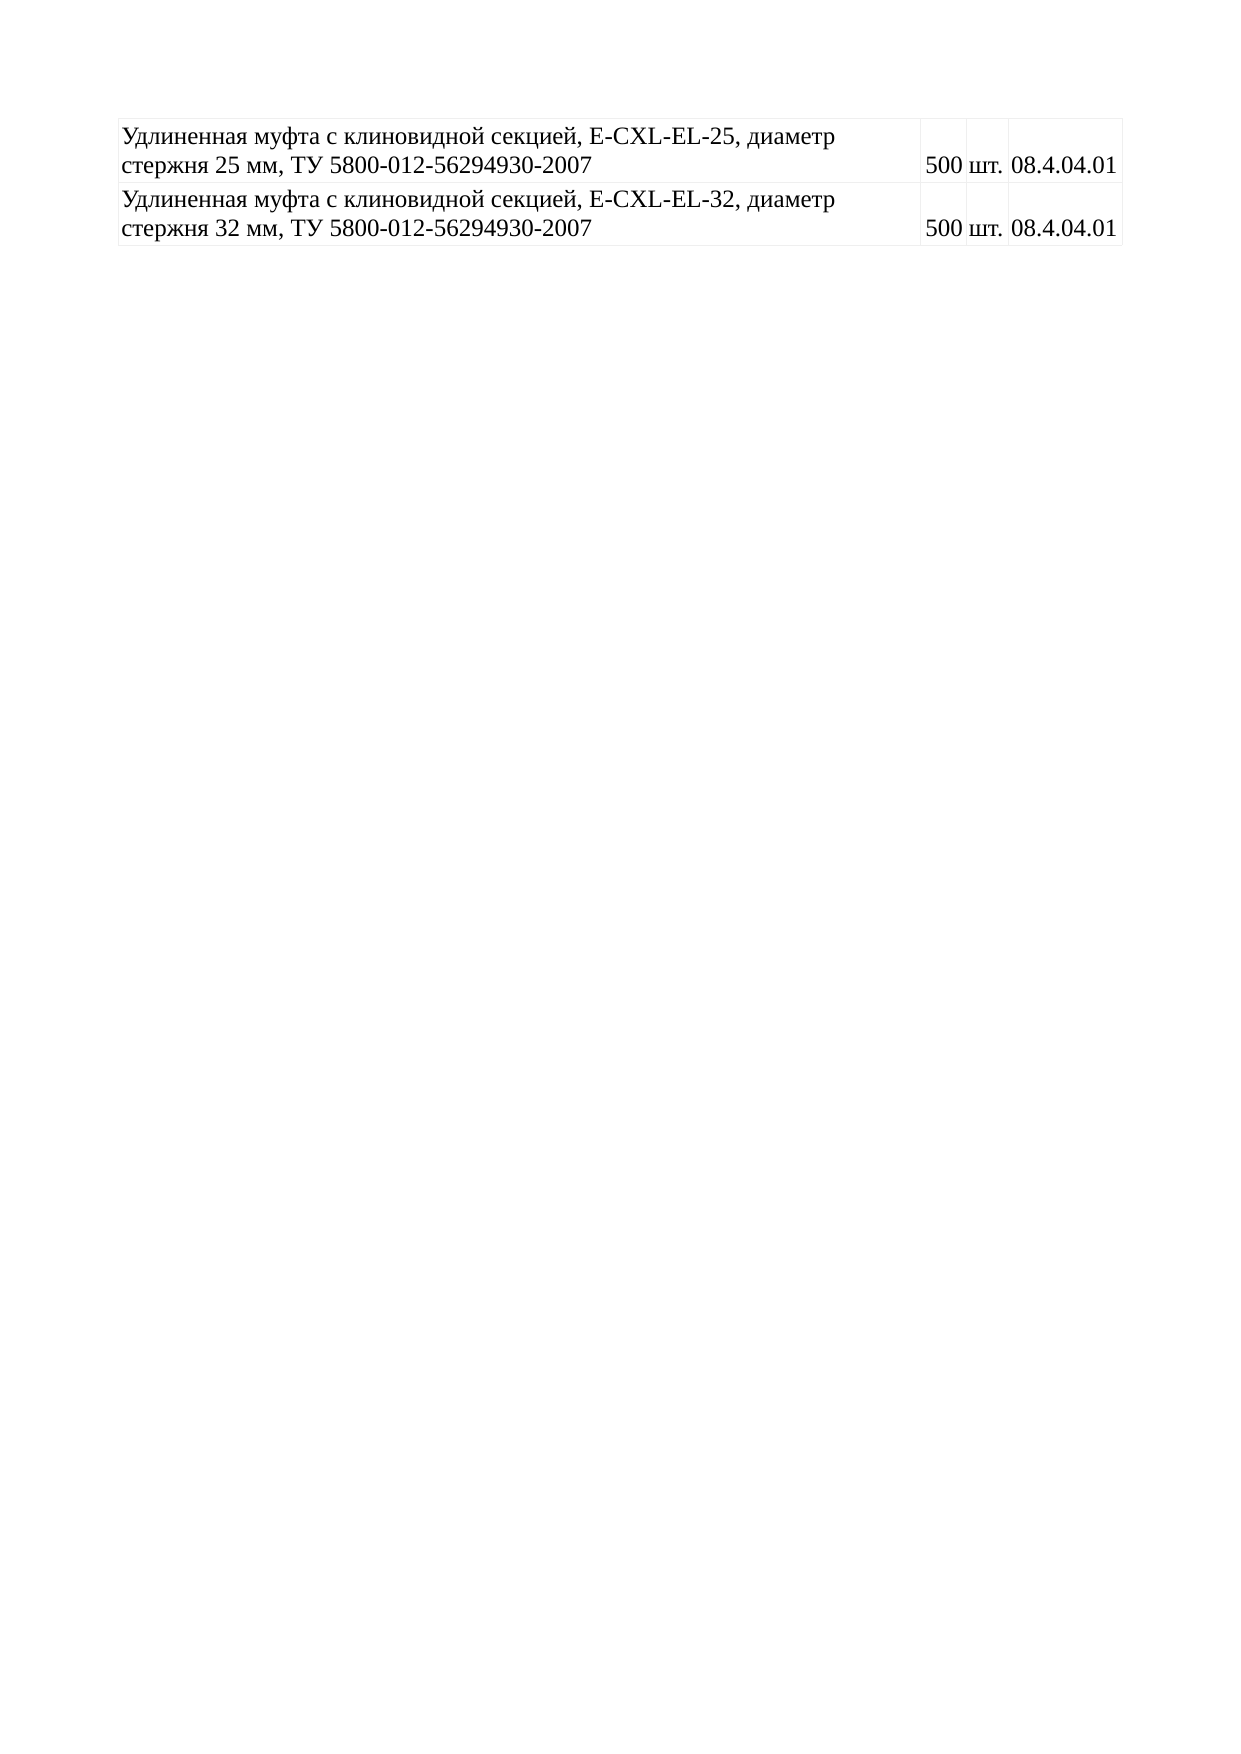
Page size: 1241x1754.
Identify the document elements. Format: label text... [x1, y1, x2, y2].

table_cell шт. [967, 183, 1008, 245]
table_cell 500 [921, 119, 966, 182]
table_cell 08.4.04.01 [1009, 119, 1122, 182]
table_cell шт. [967, 119, 1008, 182]
table_cell Удлиненная муфта с клиновидной секцией, Е-CXL-EL-25, диаметр стержня 25 мм, ТУ 5800-012-56294930-2007 [119, 119, 920, 182]
table_cell 500 [921, 183, 966, 245]
table_cell Удлиненная муфта с клиновидной секцией, Е-CXL-EL-32, диаметр стержня 32 мм, ТУ 5800-012-56294930-2007 [119, 183, 920, 245]
table_cell 08.4.04.01 [1009, 183, 1122, 245]
